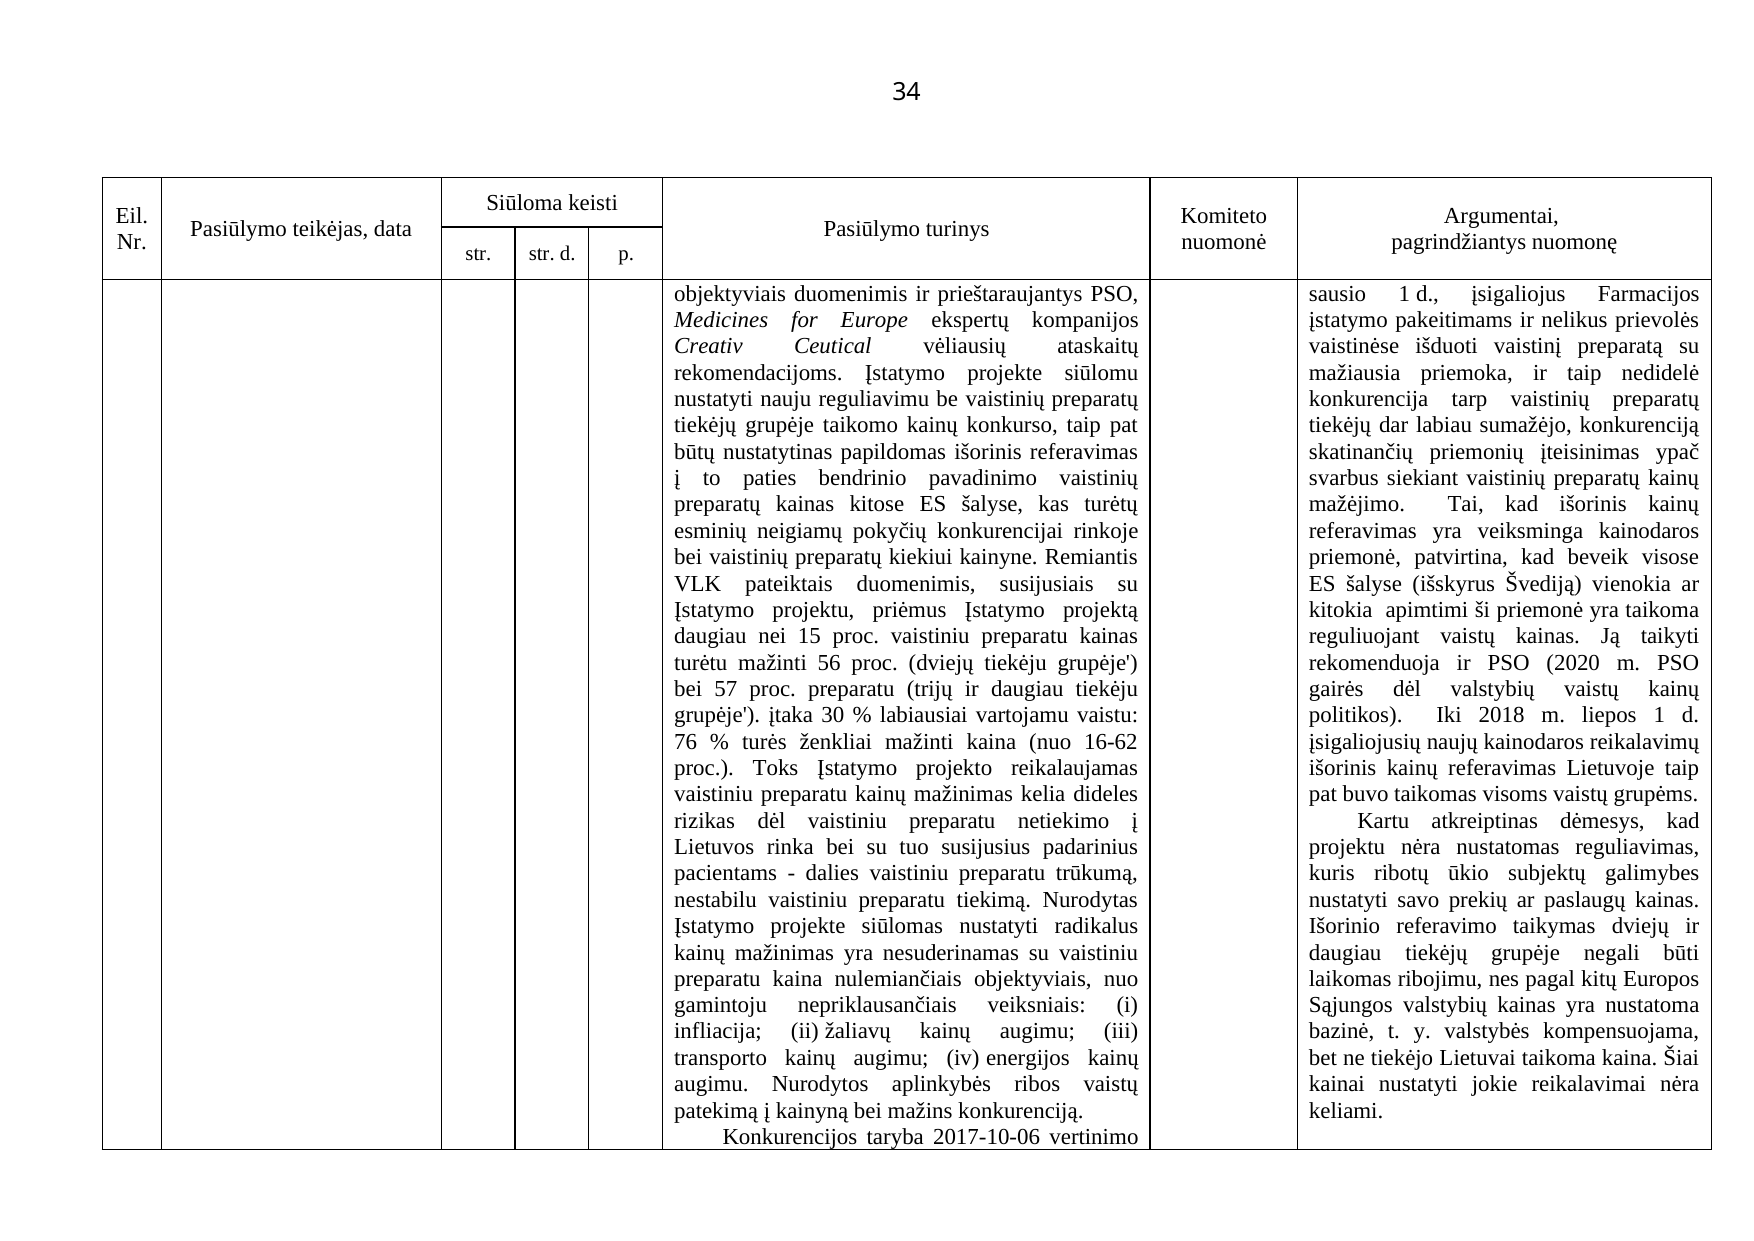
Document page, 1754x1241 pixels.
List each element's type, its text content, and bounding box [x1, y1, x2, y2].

table_cell [442, 280, 514, 1149]
table_cell str. d. [516, 228, 588, 279]
table_cell [589, 280, 662, 1149]
table_cell [103, 280, 161, 1149]
table_header Siūloma keisti [442, 178, 662, 226]
table_header Eil. Nr. [103, 178, 161, 279]
table_header Argumentai, pagrindžiantys nuomonę [1298, 178, 1711, 279]
table_cell str. [442, 228, 514, 279]
table_header Pasiūlymo turinys [663, 178, 1149, 279]
table_cell [1151, 280, 1297, 1149]
table_header Komiteto nuomonė [1151, 178, 1297, 279]
table_cell [516, 280, 588, 1149]
table_cell [162, 280, 441, 1149]
table_cell objektyviais duomenimis ir prieštaraujantys PSO, Medicines for Europe ekspertų kompanijos Creativ Ceutical vėliausių ataskaitų rekomendacijoms. Įstatymo projekte siūlomu nustatyti nauju reguliavimu be vaistinių preparatų tiekėjų grupėje taikomo kainų konkurso, taip pat būtų nustatytinas papildomas išorinis referavimas į to paties bendrinio pavadinimo vaistinių preparatų kainas kitose ES šalyse, kas turėtų esminių neigiamų pokyčių konkurencijai rinkoje bei vaistinių preparatų kiekiui kainyne. Remiantis VLK pateiktais duomenimis, susijusiais su Įstatymo projektu, priėmus Įstatymo projektą daugiau nei 15 proc. vaistiniu preparatu kainas turėtu mažinti 56 proc. (dviejų tiekėju grupėje') bei 57 proc. preparatu (trijų ir daugiau tiekėju grupėje'). įtaka 30 % labiausiai vartojamu vaistu: 76 % turės ženkliai mažinti kaina (nuo 16-62 proc.). Toks Įstatymo projekto reikalaujamas vaistiniu preparatu kainų mažinimas kelia dideles rizikas dėl vaistiniu preparatu netiekimo į Lietuvos rinka bei su tuo susijusius padarinius pacientams - dalies vaistiniu preparatu trūkumą, nestabilu vaistiniu preparatu tiekimą. Nurodytas Įstatymo projekte siūlomas nustatyti radikalus kainų mažinimas yra nesuderinamas su vaistiniu preparatu kaina nulemiančiais objektyviais, nuo gamintoju nepriklausančiais veiksniais: (i) infliacija; (ii) žaliavų kainų augimu; (iii) transporto kainų augimu; (iv) energijos kainų augimu. Nurodytos aplinkybės ribos vaistų patekimą į kainyną bei mažins konkurenciją. Konkurencijos taryba 2017-10-06 vertinimo [663, 280, 1149, 1149]
table_cell sausio 1 d., įsigaliojus Farmacijos įstatymo pakeitimams ir nelikus prievolės vaistinėse išduoti vaistinį preparatą su mažiausia priemoka, ir taip nedidelė konkurencija tarp vaistinių preparatų tiekėjų dar labiau sumažėjo, konkurenciją skatinančių priemonių įteisinimas ypač svarbus siekiant vaistinių preparatų kainų mažėjimo. Tai, kad išorinis kainų referavimas yra veiksminga kainodaros priemonė, patvirtina, kad beveik visose ES šalyse (išskyrus Švediją) vienokia ar kitokia apimtimi ši priemonė yra taikoma reguliuojant vaistų kainas. Ją taikyti rekomenduoja ir PSO (2020 m. PSO gairės dėl valstybių vaistų kainų politikos). Iki 2018 m. liepos 1 d. įsigaliojusių naujų kainodaros reikalavimų išorinis kainų referavimas Lietuvoje taip pat buvo taikomas visoms vaistų grupėms. Kartu atkreiptinas dėmesys, kad projektu nėra nustatomas reguliavimas, kuris ribotų ūkio subjektų galimybes nustatyti savo prekių ar paslaugų kainas. Išorinio referavimo taikymas dviejų ir daugiau tiekėjų grupėje negali būti laikomas ribojimu, nes pagal kitų Europos Sąjungos valstybių kainas yra nustatoma bazinė, t. y. valstybės kompensuojama, bet ne tiekėjo Lietuvai taikoma kaina. Šiai kainai nustatyti jokie reikalavimai nėra keliami. [1298, 280, 1711, 1149]
table_header Pasiūlymo teikėjas, data [162, 178, 441, 279]
table_cell p. [589, 228, 662, 279]
